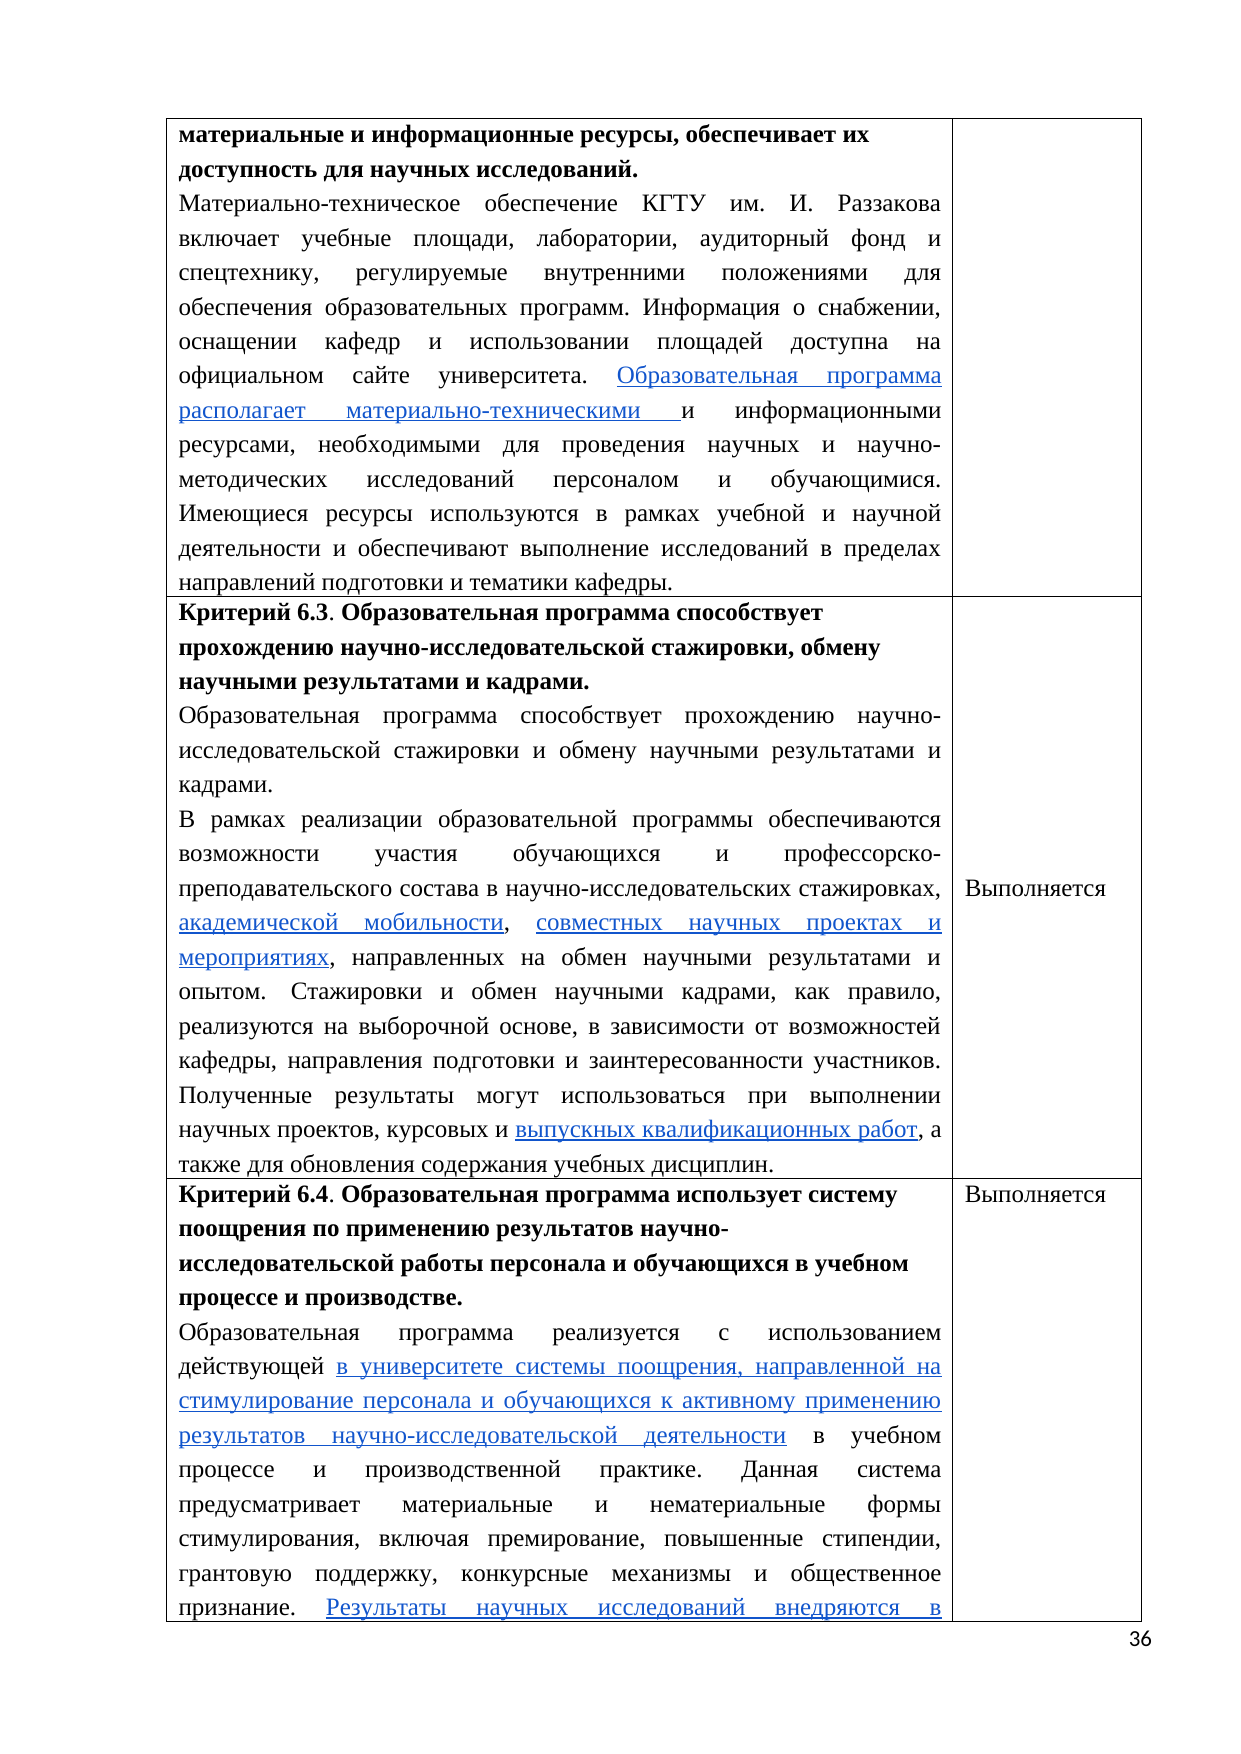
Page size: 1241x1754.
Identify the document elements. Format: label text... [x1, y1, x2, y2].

table_cell материальные и информационные ресурсы, обеспечивает их доступность для научных исследований. Материально-техническое обеспечение КГТУ им. И. Раззакова включает учебные площади, лаборатории, аудиторный фонд и спецтехнику, регулируемые внутренними положениями для обеспечения образовательных программ. Информация о снабжении, оснащении кафедр и использовании площадей доступна на официальном сайте университета. Образовательная программа располагает материально-техническими и информационными ресурсами, необходимыми для проведения научных и научно-методических исследований персоналом и обучающимися. Имеющиеся ресурсы используются в рамках учебной и научной деятельности и обеспечивают выполнение исследований в пределах направлений подготовки и тематики кафедры. [167, 119, 952, 596]
table_cell Критерий 6.3. Образовательная программа способствует прохождению научно-исследовательской стажировки, обмену научными результатами и кадрами. Образовательная программа способствует прохождению научно-исследовательской стажировки и обмену научными результатами и кадрами. В рамках реализации образовательной программы обеспечиваются возможности участия обучающихся и профессорско-преподавательского состава в научно-исследовательских стажировках, академической мобильности, совместных научных проектах и мероприятиях, направленных на обмен научными результатами и опытом. Стажировки и обмен научными кадрами, как правило, реализуются на выборочной основе, в зависимости от возможностей кафедры, направления подготовки и заинтересованности участников. Полученные результаты могут использоваться при выполнении научных проектов, курсовых и выпускных квалификационных работ, а также для обновления содержания учебных дисциплин. [167, 597, 952, 1178]
table_cell [953, 119, 1141, 596]
table_cell Критерий 6.4. Образовательная программа использует систему поощрения по применению результатов научно-исследовательской работы персонала и обучающихся в учебном процессе и производстве. Образовательная программа реализуется с использованием действующей в университете системы поощрения, направленной на стимулирование персонала и обучающихся к активному применению результатов научно-исследовательской деятельности в учебном процессе и производственной практике. Данная система предусматривает материальные и нематериальные формы стимулирования, включая премирование, повышенные стипендии, грантовую поддержку, конкурсные механизмы и общественное признание. Результаты научных исследований внедряются в [167, 1179, 952, 1621]
table_cell Выполняется [953, 1179, 1141, 1621]
table_cell Выполняется [953, 597, 1141, 1178]
